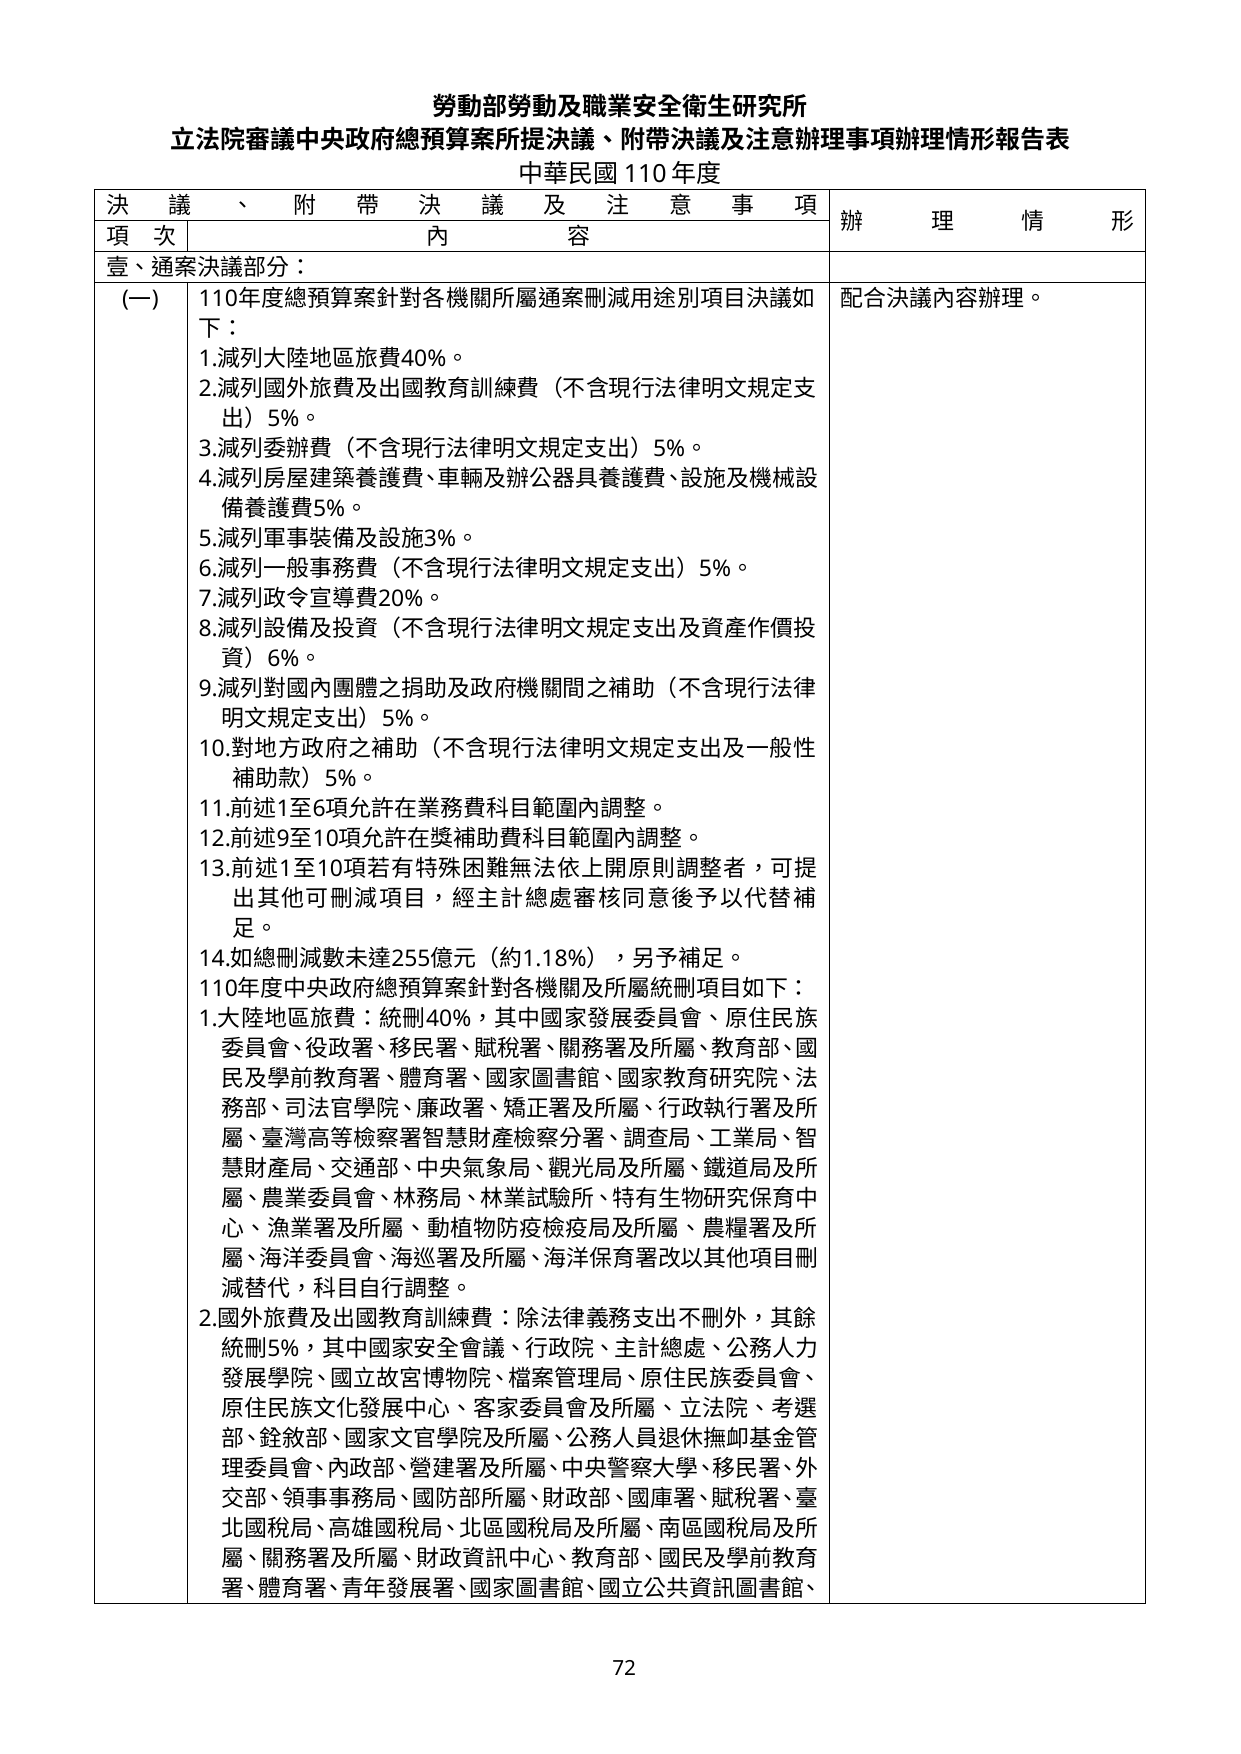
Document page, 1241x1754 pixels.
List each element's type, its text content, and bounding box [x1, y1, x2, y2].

table_header 辦理情形 [830, 190, 1145, 251]
table_cell 項次 [95, 221, 187, 251]
table_cell [830, 252, 1145, 282]
table_header 決議、附帶決議及注意事項 [95, 190, 829, 220]
table_cell (一) [95, 283, 187, 1603]
table_cell 110年度總預算案針對各機關所屬通案刪減用途別項目決議如下： 1.減列大陸地區旅費40%。 2.減列國外旅費及出國教育訓練費（不含現行法律明文規定支出）5%。 3.減列委辦費（不含現行法律明文規定支出）5%。 4.減列房屋建築養護費、車輛及辦公器具養護費、設施及機械設備養護費5%。 5.減列軍事裝備及設施3%。 6.減列一般事務費（不含現行法律明文規定支出）5%。 7.減列政令宣導費20%。 8.減列設備及投資（不含現行法律明文規定支出及資產作價投資）6%。 9.減列對國內團體之捐助及政府機關間之補助（不含現行法律明文規定支出）5%。 10.對地方政府之補助（不含現行法律明文規定支出及一般性補助款）5%。 11.前述1至6項允許在業務費科目範圍內調整。 12.前述9至10項允許在獎補助費科目範圍內調整。 13.前述1至10項若有特殊困難無法依上開原則調整者，可提出其他可刪減項目，經主計總處審核同意後予以代替補足。 14.如總刪減數未達255億元（約1.18%），另予補足。 110年度中央政府總預算案針對各機關及所屬統刪項目如下： 1.大陸地區旅費：統刪40%，其中國家發展委員會、原住民族委員會、役政署、移民署、賦稅署、關務署及所屬、教育部、國民及學前教育署、體育署、國家圖書館、國家教育研究院、法務部、司法官學院、廉政署、矯正署及所屬、行政執行署及所屬、臺灣高等檢察署智慧財產檢察分署、調查局、工業局、智慧財產局、交通部、中央氣象局、觀光局及所屬、鐵道局及所屬、農業委員會、林務局、林業試驗所、特有生物研究保育中心、漁業署及所屬、動植物防疫檢疫局及所屬、農糧署及所屬、海洋委員會、海巡署及所屬、海洋保育署改以其他項目刪減替代，科目自行調整。 2.國外旅費及出國教育訓練費：除法律義務支出不刪外，其餘統刪5%，其中國家安全會議、行政院、主計總處、公務人力發展學院、國立故宮博物院、檔案管理局、原住民族委員會、原住民族文化發展中心、客家委員會及所屬、立法院、考選部、銓敘部、國家文官學院及所屬、公務人員退休撫卹基金管理委員會、內政部、營建署及所屬、中央警察大學、移民署、外交部、領事事務局、國防部所屬、財政部、國庫署、賦稅署、臺北國稅局、高雄國稅局、北區國稅局及所屬、南區國稅局及所屬、關務署及所屬、財政資訊中心、教育部、國民及學前教育署、體育署、青年發展署、國家圖書館、國立公共資訊圖書館、 [188, 283, 829, 1603]
table_cell 配合決議內容辦理。 [830, 283, 1145, 1603]
table_cell 壹、通案決議部分： [95, 252, 829, 282]
table_cell 內 容 [188, 221, 829, 251]
